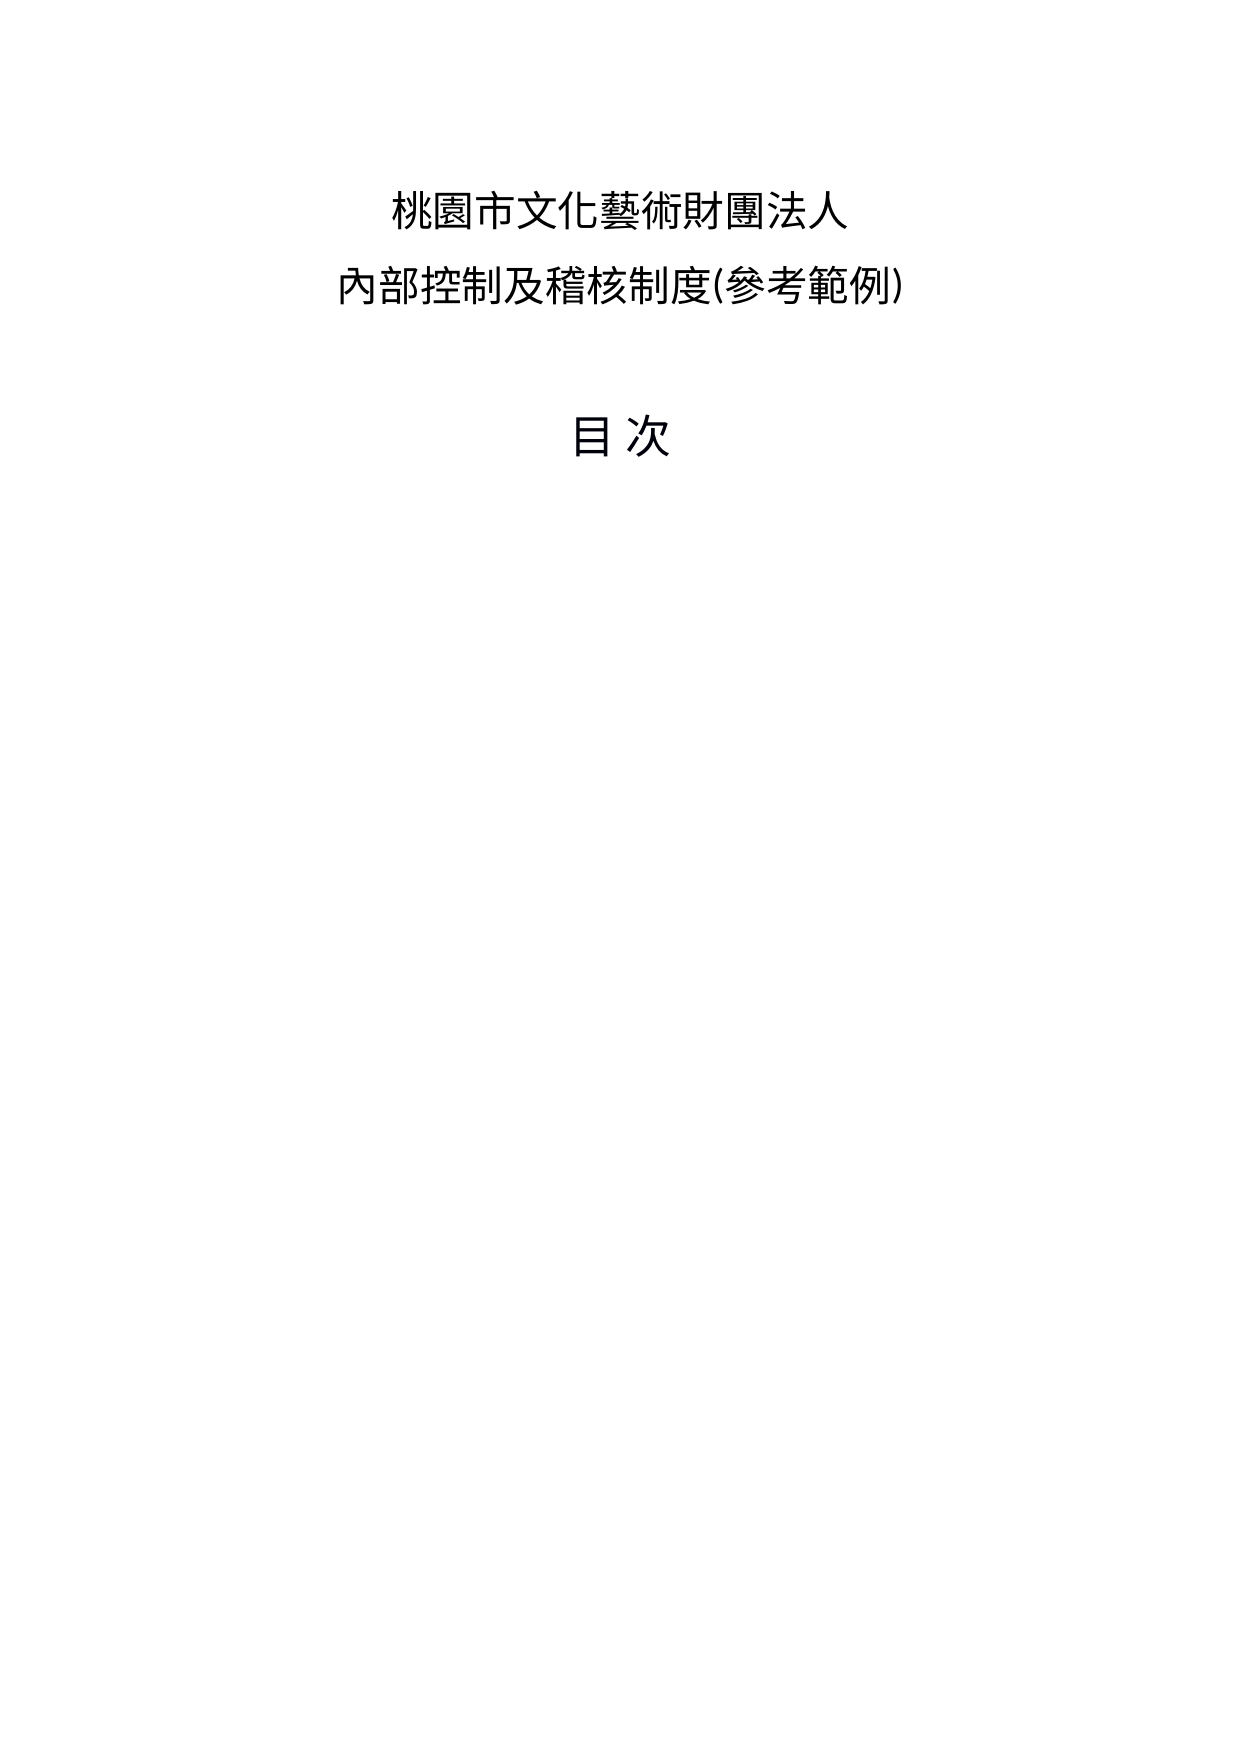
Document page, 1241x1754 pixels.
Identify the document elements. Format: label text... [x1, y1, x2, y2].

text 桃園市文化藝術財團法人 [187, 164, 1053, 239]
subtitle 目 次 [187, 389, 1053, 464]
text 內部控制及稽核制度(參考範例) [187, 239, 1053, 314]
